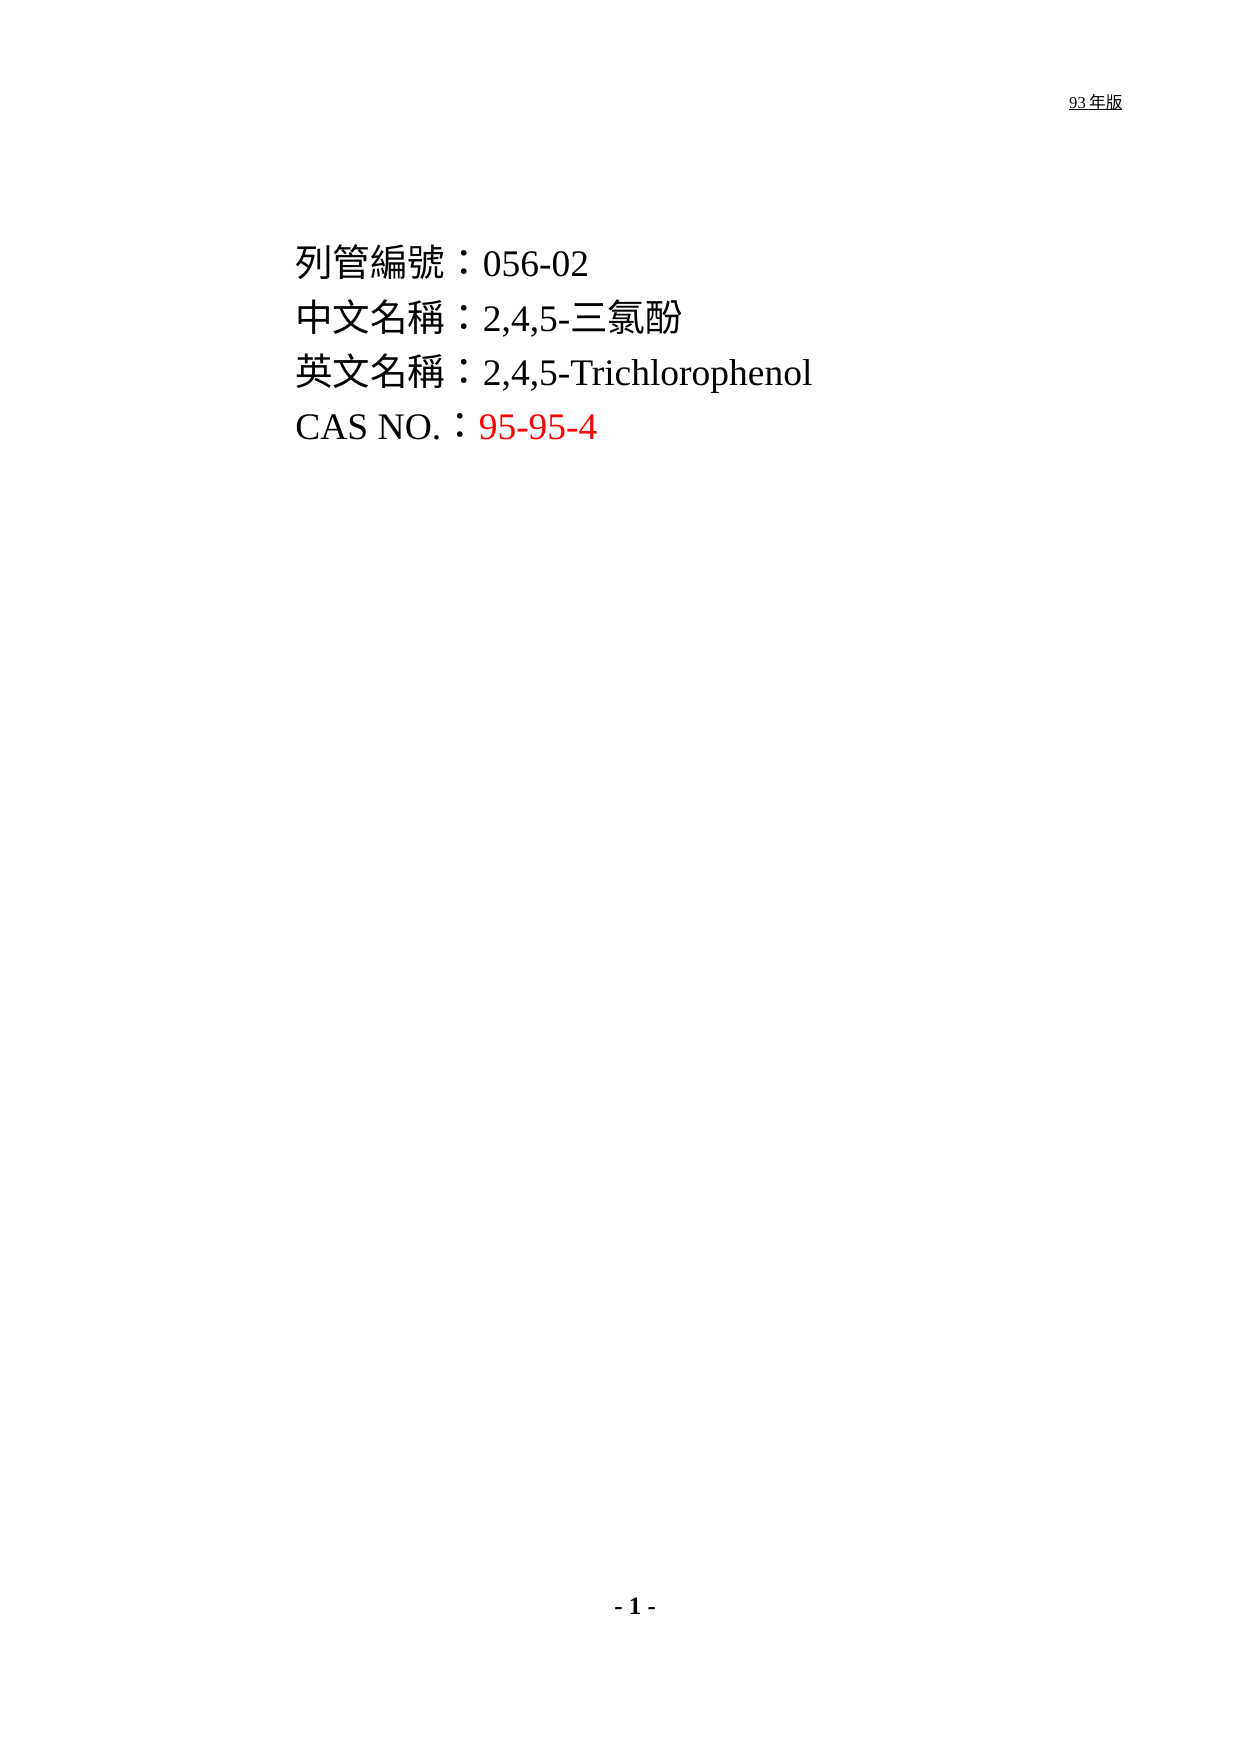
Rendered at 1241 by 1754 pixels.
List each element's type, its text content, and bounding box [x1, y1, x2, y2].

text 中文名稱：2,4,5-三氯酚 [295, 287, 1122, 342]
text CAS NO.：95-95-4 [295, 396, 1122, 450]
text 列管編號：056-02 [295, 233, 1122, 287]
text 英文名稱：2,4,5-Trichlorophenol [295, 342, 1122, 396]
